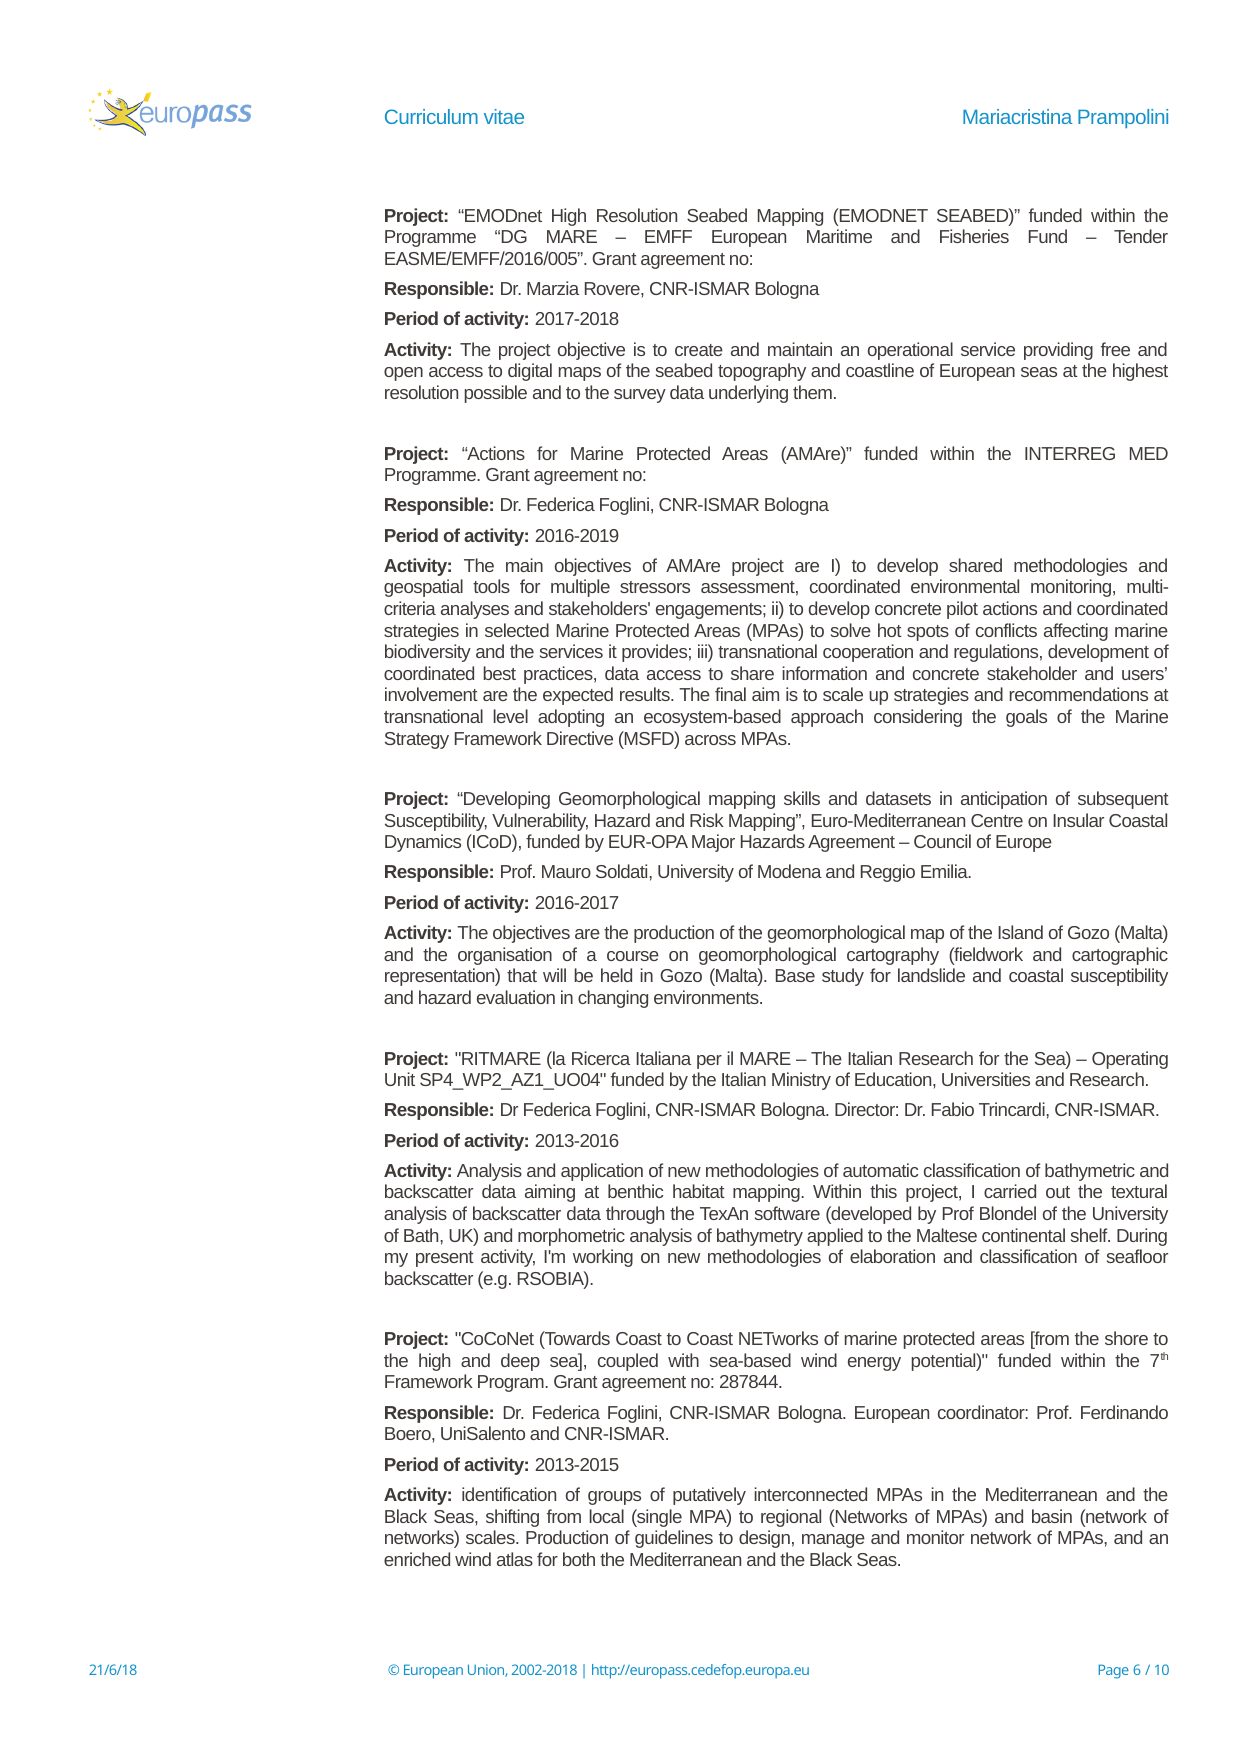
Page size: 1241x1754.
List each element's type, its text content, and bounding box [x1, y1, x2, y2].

table_header [89, 171, 384, 1600]
table_header Project: “EMODnet High Resolution Seabed Mapping (EMODNET SEABED)” funded within the Programme “DG MARE – EMFF European Maritime and Fisheries Fund – Tender EASME/EMFF/2016/005”. Grant agreement no: Responsible: Dr. Marzia Rovere, CNR-ISMAR Bologna Period of activity: 2017-2018 Activity: The project objective is to create and maintain an operational service providing free and open access to digital maps of the seabed topography and coastline of European seas at the highest resolution possible and to the survey data underlying them. Project: “Actions for Marine Protected Areas (AMAre)” funded within the INTERREG MED Programme. Grant agreement no: Responsible: Dr. Federica Foglini, CNR-ISMAR Bologna Period of activity: 2016-2019 Activity: The main objectives of AMAre project are I) to develop shared methodologies and geospatial tools for multiple stressors assessment, coordinated environmental monitoring, multi-criteria analyses and stakeholders' engagements; ii) to develop concrete pilot actions and coordinated strategies in selected Marine Protected Areas (MPAs) to solve hot spots of conflicts affecting marine biodiversity and the services it provides; iii) transnational cooperation and regulations, development of coordinated best practices, data access to share information and concrete stakeholder and users’ involvement are the expected results. The final aim is to scale up strategies and recommendations at transnational level adopting an ecosystem-based approach considering the goals of the Marine Strategy Framework Directive (MSFD) across MPAs. Project: “Developing Geomorphological mapping skills and datasets in anticipation of subsequent Susceptibility, Vulnerability, Hazard and Risk Mapping”, Euro-Mediterranean Centre on Insular Coastal Dynamics (ICoD), funded by EUR-OPA Major Hazards Agreement – Council of Europe Responsible: Prof. Mauro Soldati, University of Modena and Reggio Emilia. Period of activity: 2016-2017 Activity: The objectives are the production of the geomorphological map of the Island of Gozo (Malta) and the organisation of a course on geomorphological cartography (fieldwork and cartographic representation) that will be held in Gozo (Malta). Base study for landslide and coastal susceptibility and hazard evaluation in changing environments. Project: "RITMARE (la Ricerca Italiana per il MARE – The Italian Research for the Sea) – Operating Unit SP4_WP2_AZ1_UO04" funded by the Italian Ministry of Education, Universities and Research. Responsible: Dr Federica Foglini, CNR-ISMAR Bologna. Director: Dr. Fabio Trincardi, CNR-ISMAR. Period of activity: 2013-2016 Activity: Analysis and application of new methodologies of automatic classification of bathymetric and backscatter data aiming at benthic habitat mapping. Within this project, I carried out the textural analysis of backscatter data through the TexAn software (developed by Prof Blondel of the University of Bath, UK) and morphometric analysis of bathymetry applied to the Maltese continental shelf. During my present activity, I'm working on new methodologies of elaboration and classification of seafloor backscatter (e.g. RSOBIA). Project: "CoCoNet (Towards Coast to Coast NETworks of marine protected areas [from the shore to the high and deep sea], coupled with sea-based wind energy potential)" funded within the 7th Framework Program. Grant agreement no: 287844. Responsible: Dr. Federica Foglini, CNR-ISMAR Bologna. European coordinator: Prof. Ferdinando Boero, UniSalento and CNR-ISMAR. Period of activity: 2013-2015 Activity: identification of groups of putatively interconnected MPAs in the Mediterranean and the Black Seas, shifting from local (single MPA) to regional (Networks of MPAs) and basin (network of networks) scales. Production of guidelines to design, manage and monitor network of MPAs, and an enriched wind atlas for both the Mediterranean and the Black Seas. [384, 171, 1169, 1600]
picture [88, 88, 252, 136]
